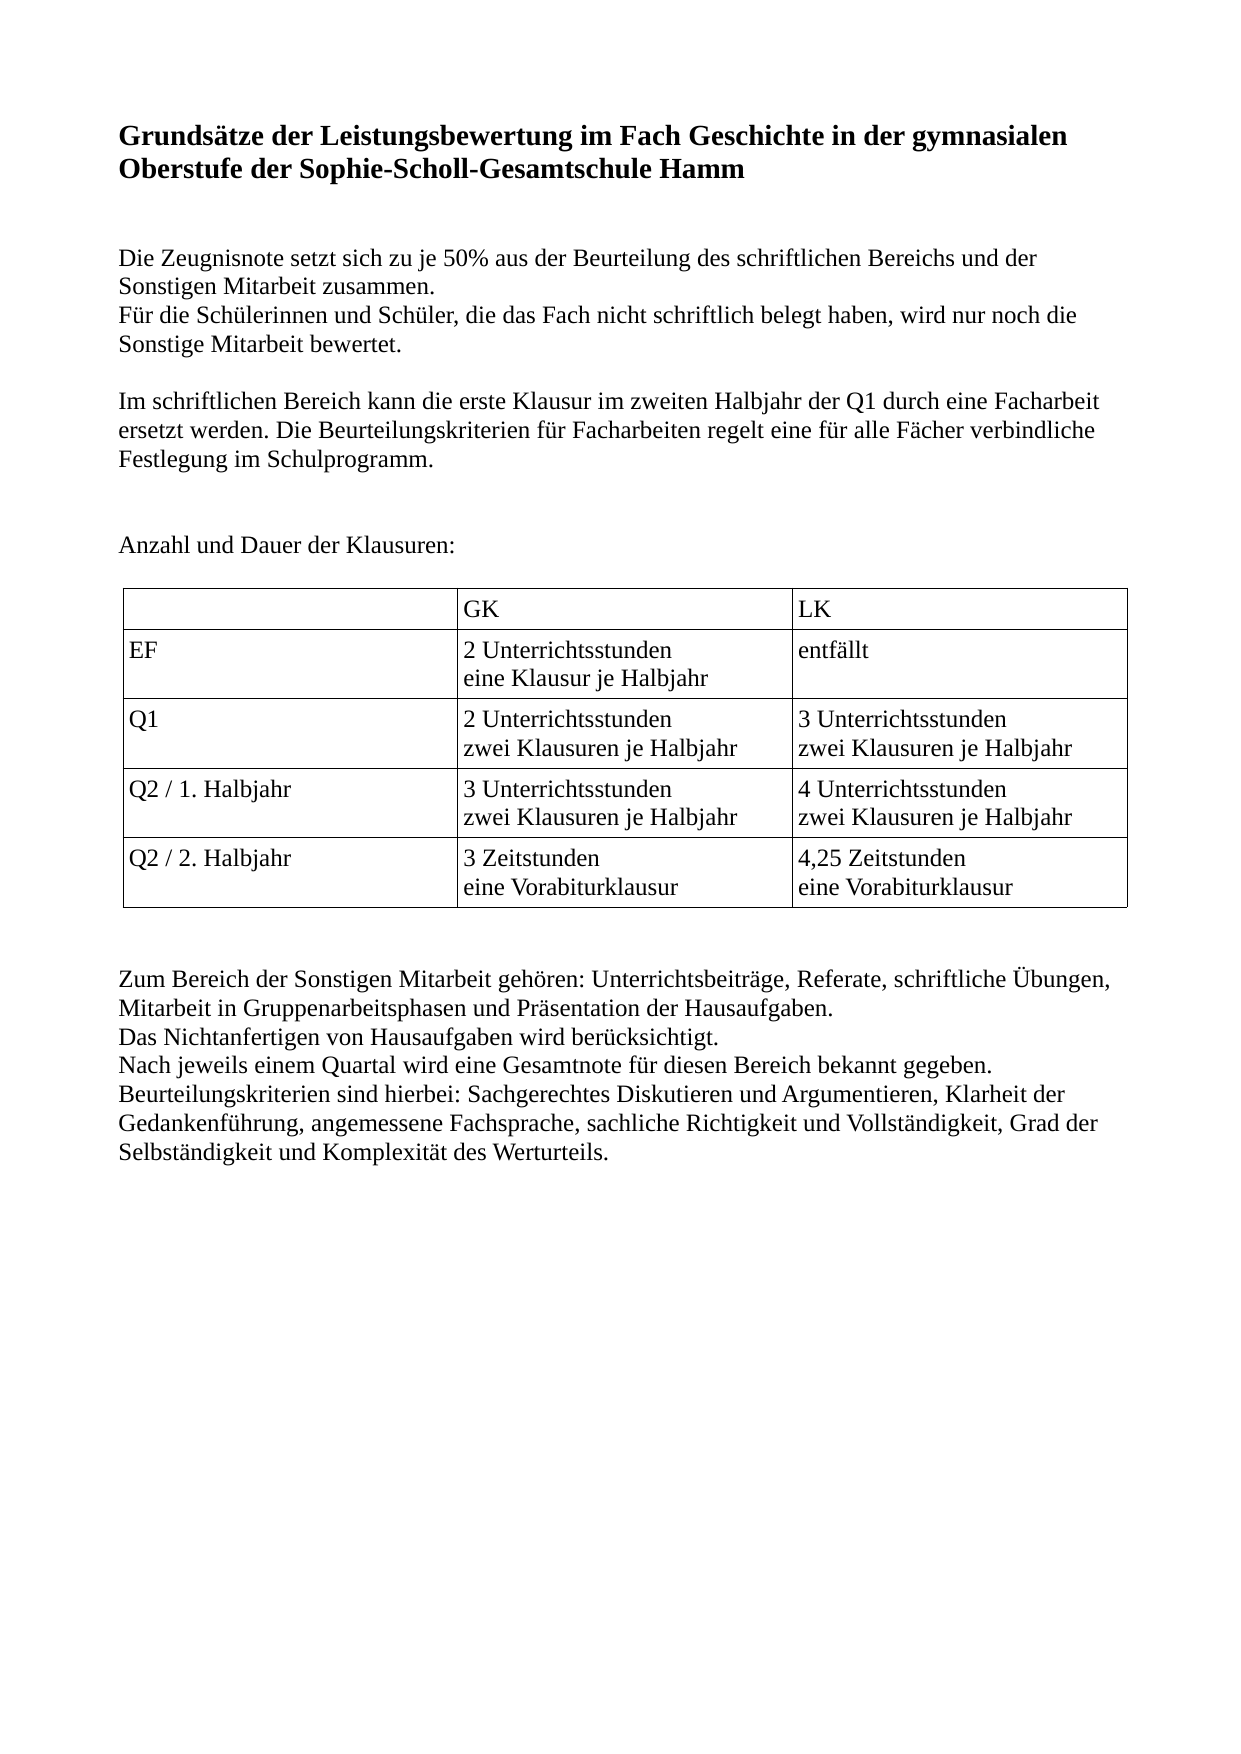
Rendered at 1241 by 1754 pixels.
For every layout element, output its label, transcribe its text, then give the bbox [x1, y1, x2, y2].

table_cell 2 Unterrichtsstunden eine Klausur je Halbjahr [458, 630, 792, 698]
table_header LK [793, 589, 1127, 628]
table_cell 3 Unterrichtsstunden zwei Klausuren je Halbjahr [793, 699, 1127, 767]
text Für die Schülerinnen und Schüler, die das Fach nicht schriftlich belegt haben, wird nur noch die Sonstige Mitarbeit bewertet. [118, 300, 1122, 358]
table_cell 3 Unterrichtsstunden zwei Klausuren je Halbjahr [458, 769, 792, 837]
table_header GK [458, 589, 792, 628]
table_cell 4 Unterrichtsstunden zwei Klausuren je Halbjahr [793, 769, 1127, 837]
table_cell entfällt [793, 630, 1127, 698]
text Zum Bereich der Sonstigen Mitarbeit gehören: Unterrichtsbeiträge, Referate, schriftliche Übungen, Mitarbeit in Gruppenarbeitsphasen und Präsentation der Hausaufgaben. [118, 964, 1122, 1022]
text Grundsätze der Leistungsbewertung im Fach Geschichte in der gymnasialen Oberstufe der Sophie-Scholl-Gesamtschule Hamm [118, 118, 1122, 185]
table_cell Q1 [124, 699, 457, 767]
text Anzahl und Dauer der Klausuren: [118, 530, 1122, 559]
text Im schriftlichen Bereich kann die erste Klausur im zweiten Halbjahr der Q1 durch eine Facharbeit ersetzt werden. Die Beurteilungskriterien für Facharbeiten regelt eine für alle Fächer verbindliche Festlegung im Schulprogramm. [118, 386, 1122, 473]
table_cell 2 Unterrichtsstunden zwei Klausuren je Halbjahr [458, 699, 792, 767]
text Das Nichtanfertigen von Hausaufgaben wird berücksichtigt. [118, 1022, 1122, 1051]
table_cell Q2 / 1. Halbjahr [124, 769, 457, 837]
text Die Zeugnisnote setzt sich zu je 50% aus der Beurteilung des schriftlichen Bereichs und der Sonstigen Mitarbeit zusammen. [118, 243, 1122, 300]
text Nach jeweils einem Quartal wird eine Gesamtnote für diesen Bereich bekannt gegeben. Beurteilungskriterien sind hierbei: Sachgerechtes Diskutieren und Argumentieren, Klarheit der Gedankenführung, angemessene Fachsprache, sachliche Richtigkeit und Vollständigkeit, Grad der Selbständigkeit und Komplexität des Werturteils. [118, 1051, 1122, 1166]
table_cell 3 Zeitstunden eine Vorabiturklausur [458, 838, 792, 906]
table_cell Q2 / 2. Halbjahr [124, 838, 457, 906]
table_cell 4,25 Zeitstunden eine Vorabiturklausur [793, 838, 1127, 906]
table_header [124, 589, 457, 628]
table_cell EF [124, 630, 457, 698]
